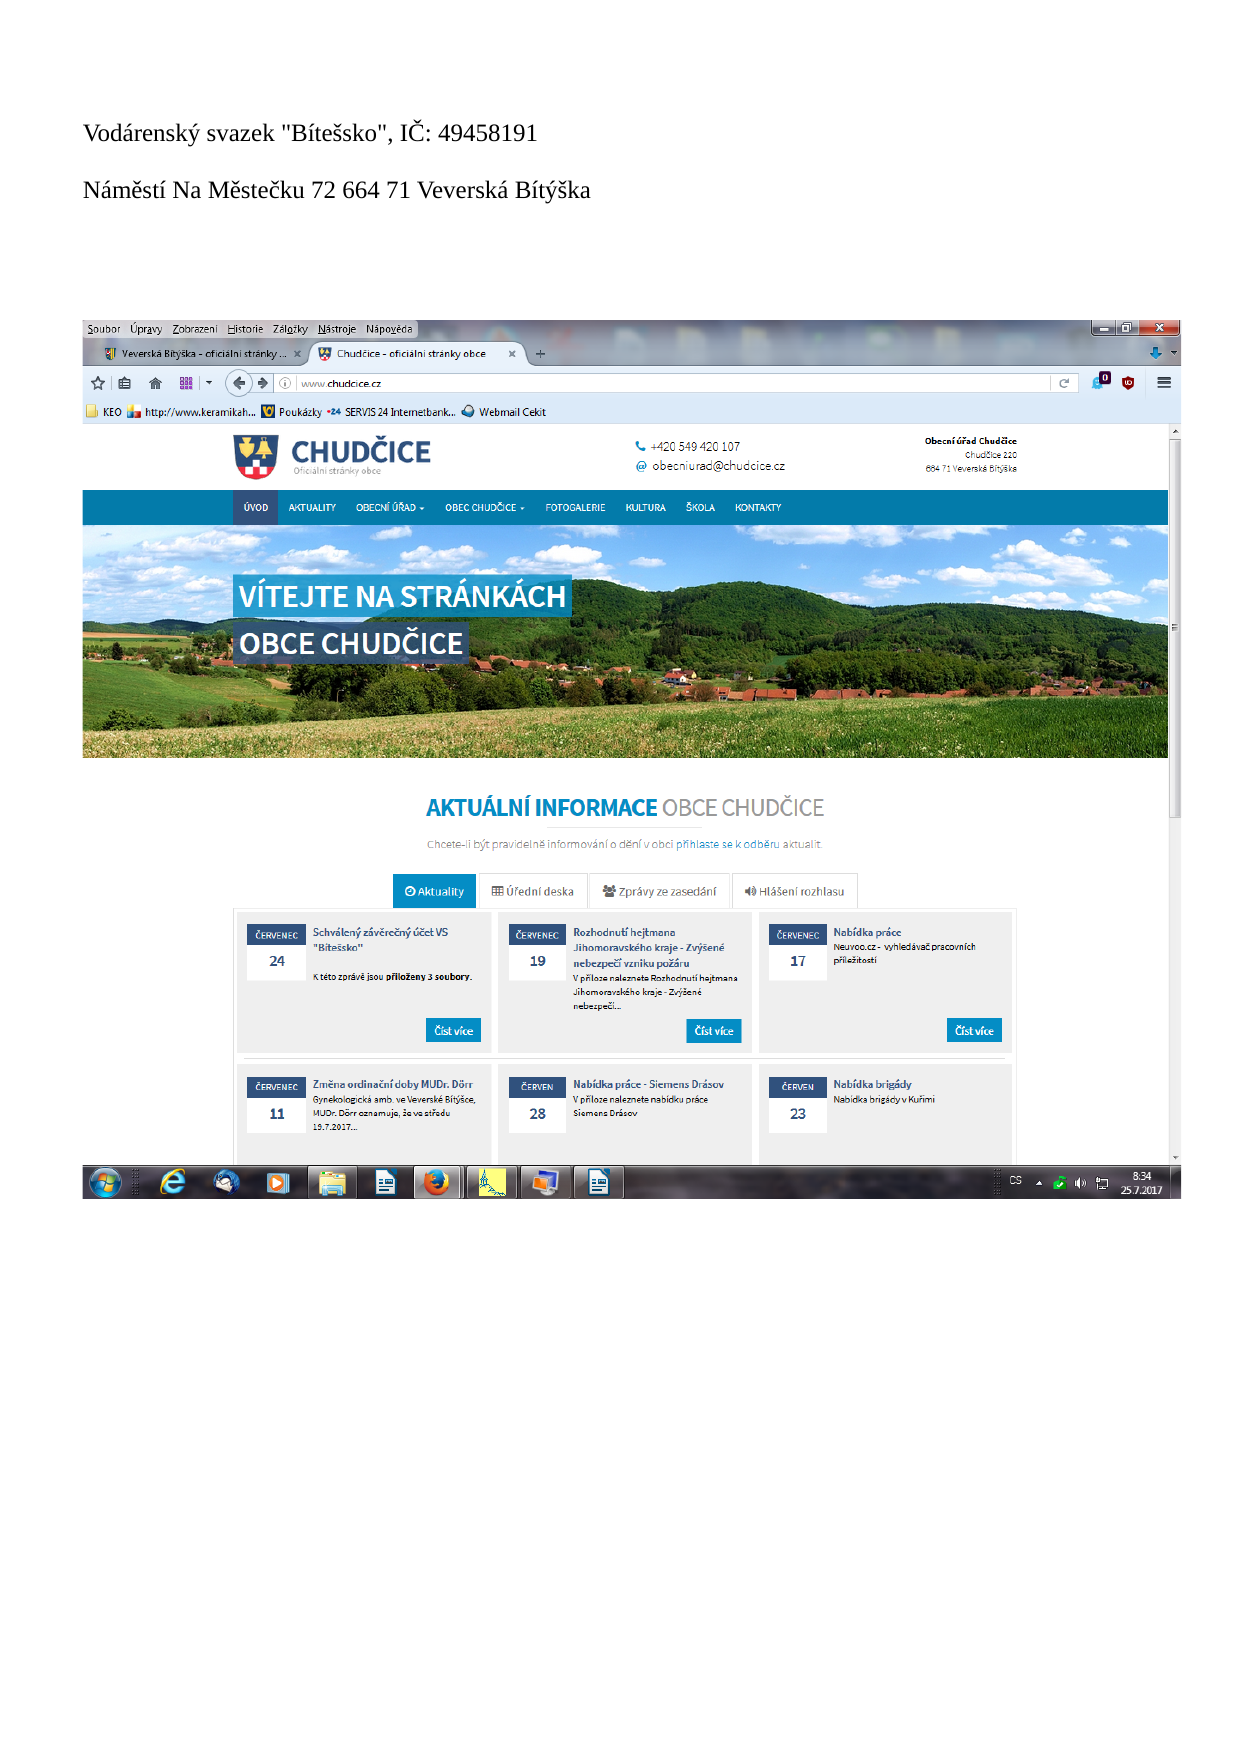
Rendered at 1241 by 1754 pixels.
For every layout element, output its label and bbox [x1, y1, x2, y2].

picture [82, 320, 1182, 1199]
